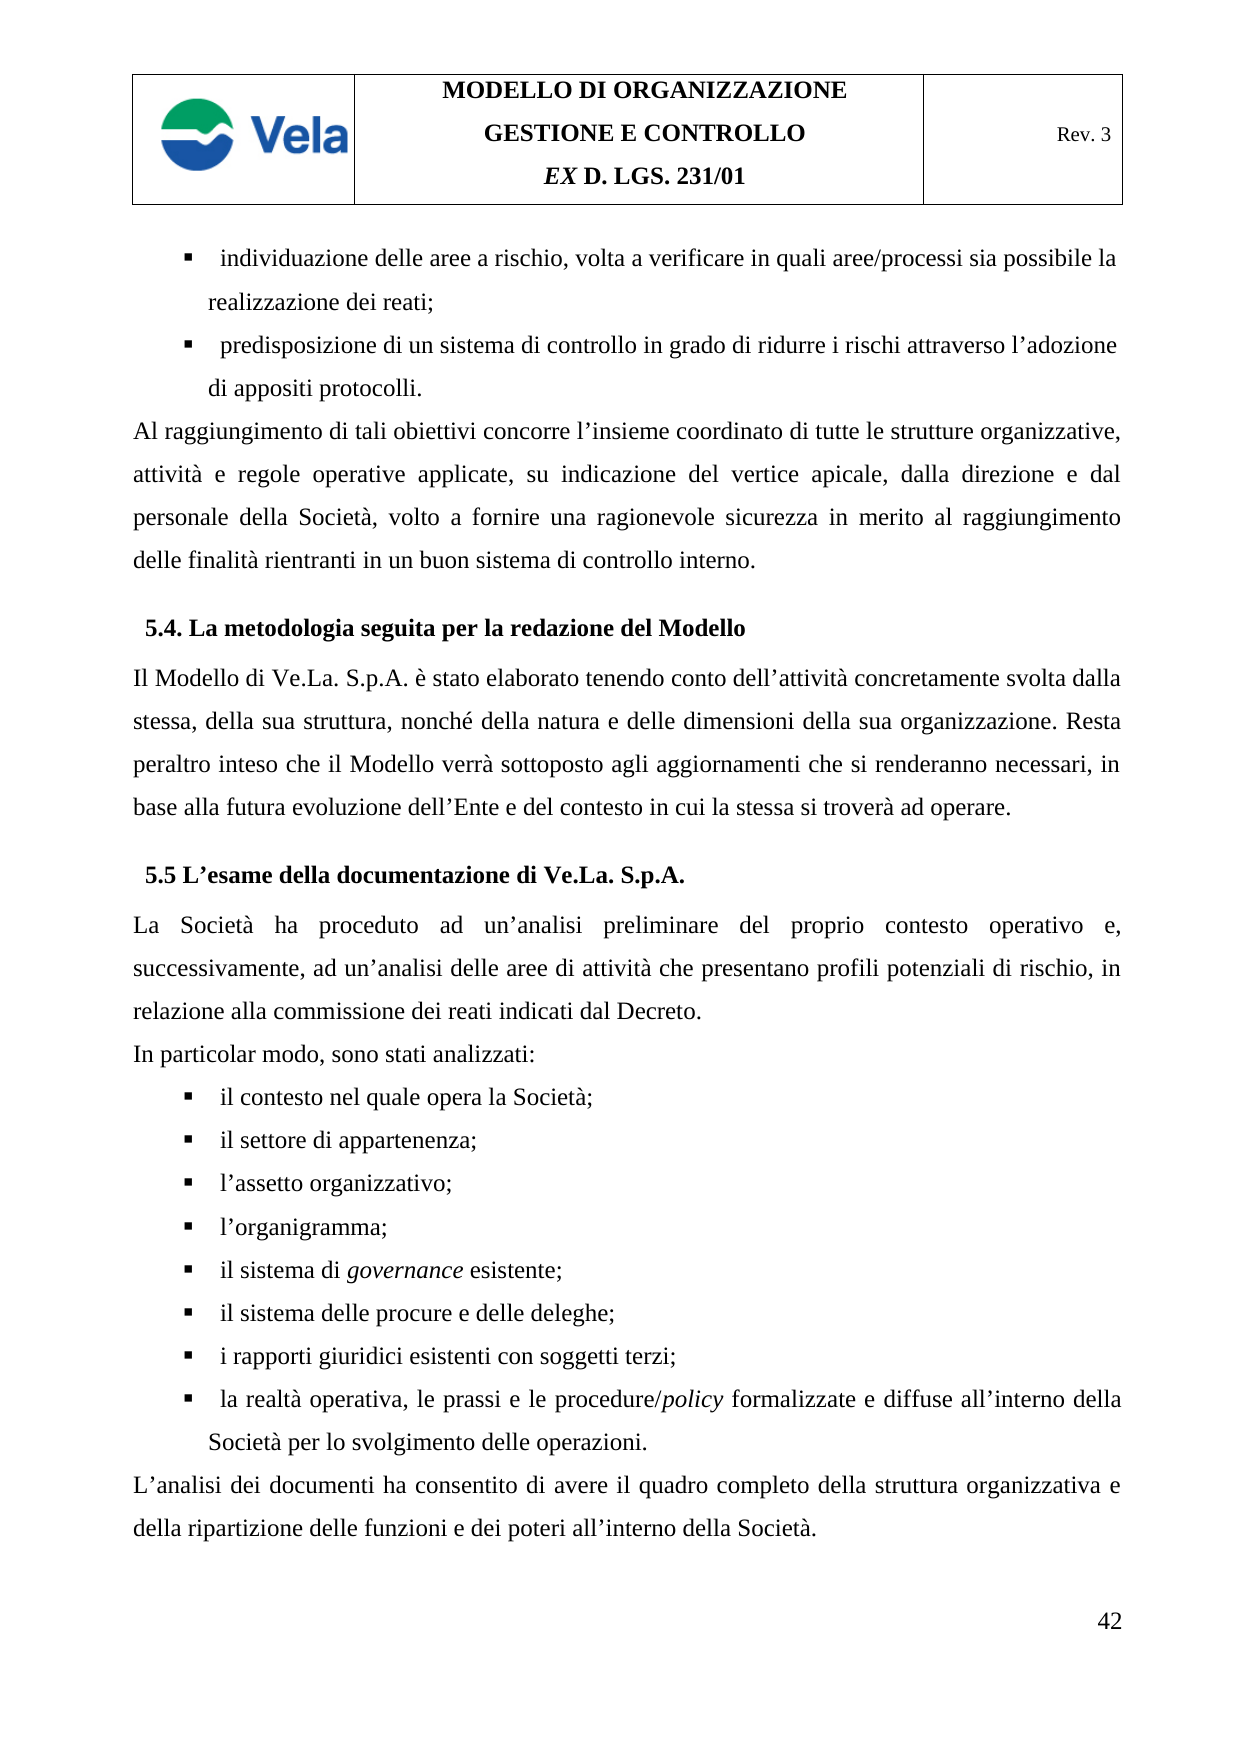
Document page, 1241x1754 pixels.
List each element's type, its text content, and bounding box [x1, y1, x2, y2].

list la realtà operativa, le prassi e le procedure/policy formalizzate e diffuse all’interno della Società per lo svolgimento delle operazioni. [170, 1384, 1122, 1456]
list l’assetto organizzativo; [170, 1168, 1122, 1197]
list predisposizione di un sistema di controllo in grado di ridurre i rischi attraverso l’adozione di appositi protocolli. [170, 330, 1122, 402]
list il contesto nel quale opera la Società; [170, 1082, 1122, 1111]
list il sistema delle procure e delle deleghe; [170, 1298, 1122, 1327]
text Al raggiungimento di tali obiettivi concorre l’insieme coordinato di tutte le strutture organizzative, attività e regole operative applicate, su indicazione del vertice apicale, dalla direzione e dal personale della Società, volto a fornire una ragionevole sicurezza in merito al raggiungimento delle finalità rientranti in un buon sistema di controllo interno. [133, 416, 1122, 574]
text Il Modello di Ve.La. S.p.A. è stato elaborato tenendo conto dell’attività concretamente svolta dalla stessa, della sua struttura, nonché della natura e delle dimensioni della sua organizzazione. Resta peraltro inteso che il Modello verrà sottoposto agli aggiornamenti che si renderanno necessari, in base alla futura evoluzione dell’Ente e del contesto in cui la stessa si troverà ad operare. [133, 663, 1122, 821]
text L’analisi dei documenti ha consentito di avere il quadro completo della struttura organizzativa e della ripartizione delle funzioni e dei poteri all’interno della Società. [133, 1470, 1122, 1542]
text In particolar modo, sono stati analizzati: [133, 1039, 1122, 1068]
list il sistema di governance esistente; [170, 1255, 1122, 1283]
text 5.4. La metodologia seguita per la redazione del Modello [133, 613, 1122, 642]
list individuazione delle aree a rischio, volta a verificare in quali aree/processi sia possibile la realizzazione dei reati; [170, 243, 1122, 315]
list l’organigramma; [170, 1212, 1122, 1240]
list i rapporti giuridici esistenti con soggetti terzi; [170, 1341, 1122, 1370]
text La Società ha proceduto ad un’analisi preliminare del proprio contesto operativo e, successivamente, ad un’analisi delle aree di attività che presentano profili potenziali di rischio, in relazione alla commissione dei reati indicati dal Decreto. [133, 910, 1122, 1025]
text 5.5 L’esame della documentazione di Ve.La. S.p.A. [133, 860, 1122, 889]
list il settore di appartenenza; [170, 1125, 1122, 1154]
